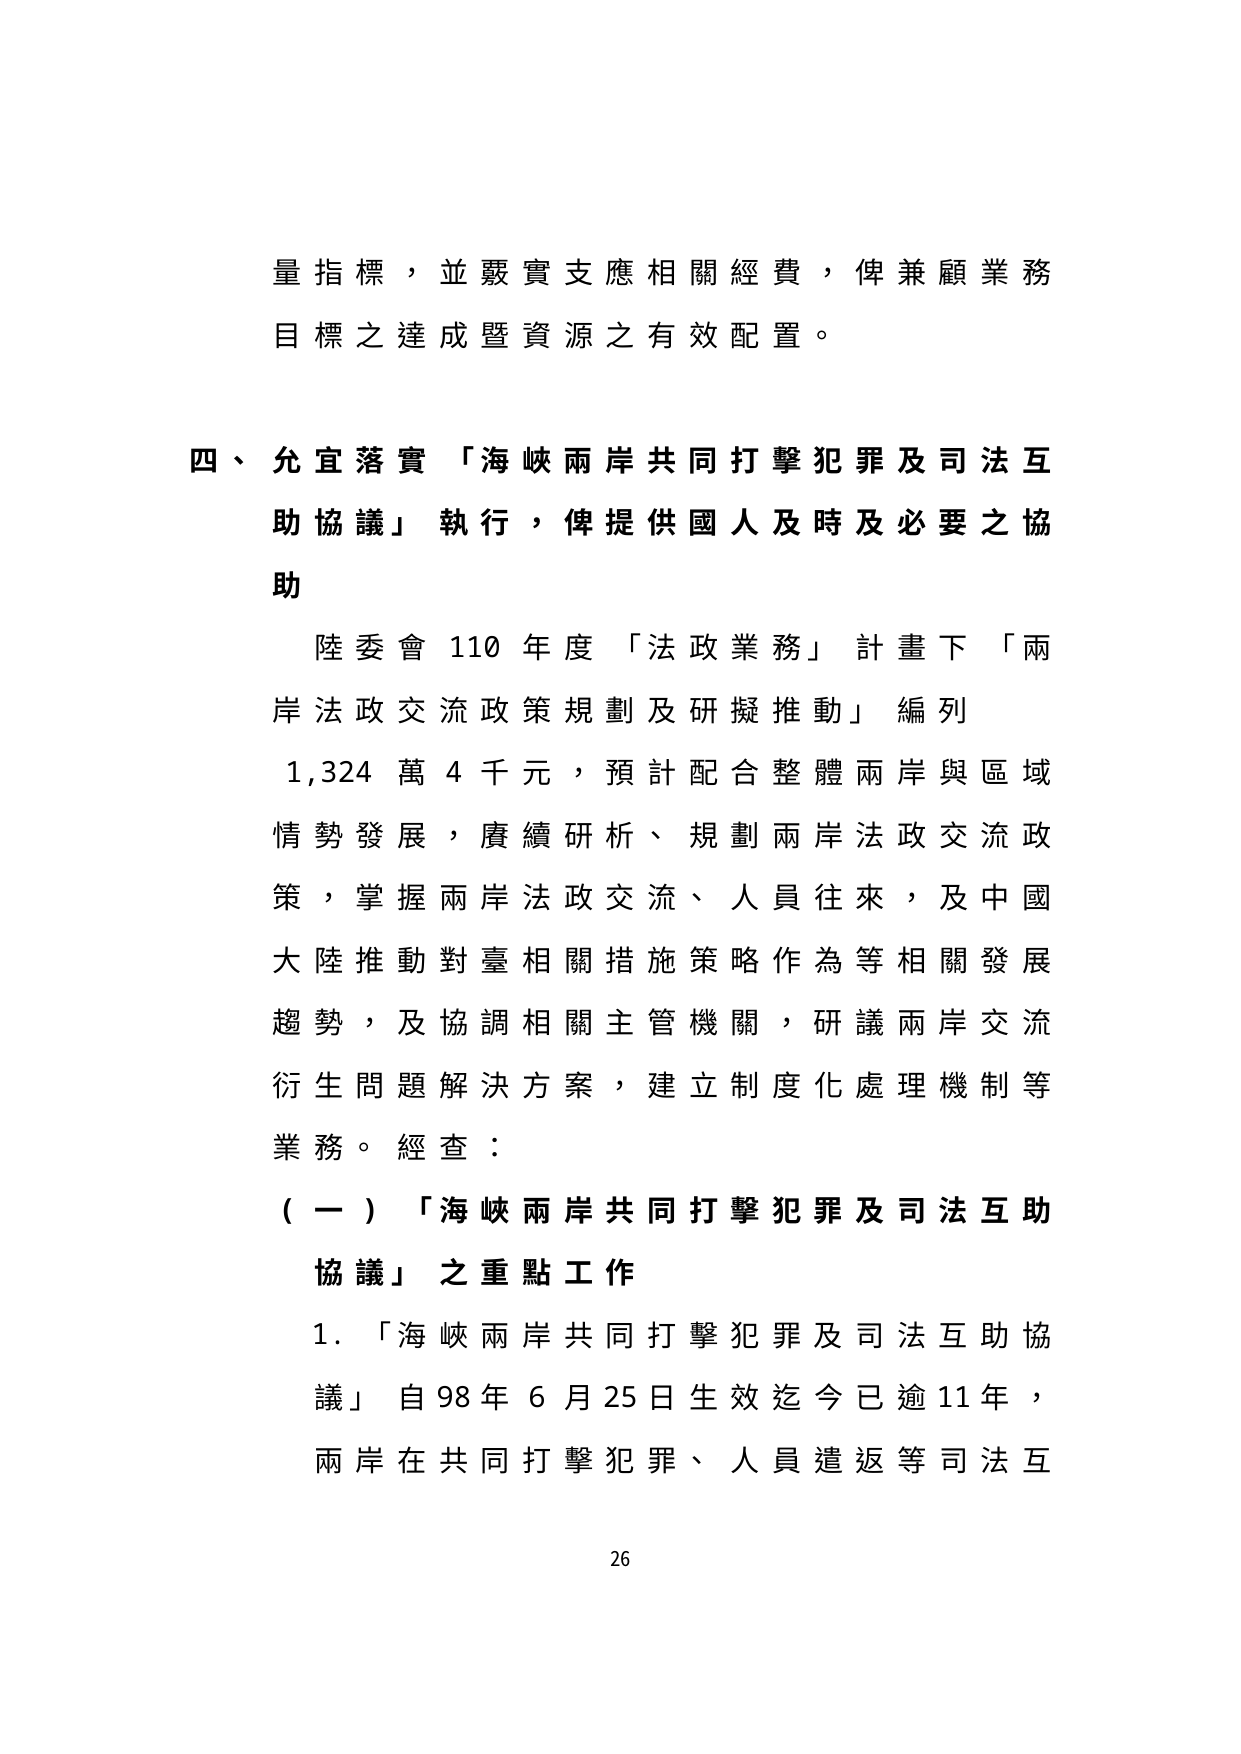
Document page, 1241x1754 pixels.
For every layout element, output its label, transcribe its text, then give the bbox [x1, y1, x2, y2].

text 1.「海峽兩岸共同打擊犯罪及司法互助協議」自98年6月25日生效迄今已逾11年，兩岸在共同打擊犯罪、人員遣返等司法互助事項方面，已逐步建立制度化之協處機制，並將兩岸合作打擊跨境毒品走私犯罪、電信網路詐騙犯罪、危害食品及藥品安全犯罪等案件，列為本項協議重點工作。 [271, 1292, 1058, 1479]
text (一)「海峽兩岸共同打擊犯罪及司法互助協議」之重點工作 [242, 1167, 1058, 1292]
text 綜上，為因應中國大陸之港版國安法造成香港變局，策進會設立「臺港服務交流辦公室」以提供香港人民必要之協助；因應臺港服務交流辦公室之設立，陸委會對策進會之補助大幅增加，策進會之人力亦增加10人。為確保臺港服務交流辦公室設置目的之達成，策進會允宜妥為訂定各項新辦業務之績效衡量指標，並覈實支應相關經費，俾兼顧業務目標之達成暨資源之有效配置。 [242, 229, 1058, 354]
text 四、允宜落實「海峽兩岸共同打擊犯罪及司法互助協議」執行，俾提供國人及時及必要之協助 [183, 417, 1058, 604]
text 陸委會110年度「法政業務」計畫下「兩岸法政交流政策規劃及研擬推動」編列1,324萬4千元，預計配合整體兩岸與區域情勢發展，賡續研析、規劃兩岸法政交流政策，掌握兩岸法政交流、人員往來，及中國大陸推動對臺相關措施策略作為等相關發展趨勢，及協調相關主管機關，研議兩岸交流衍生問題解決方案，建立制度化處理機制等業務。經查： [242, 604, 1058, 1167]
